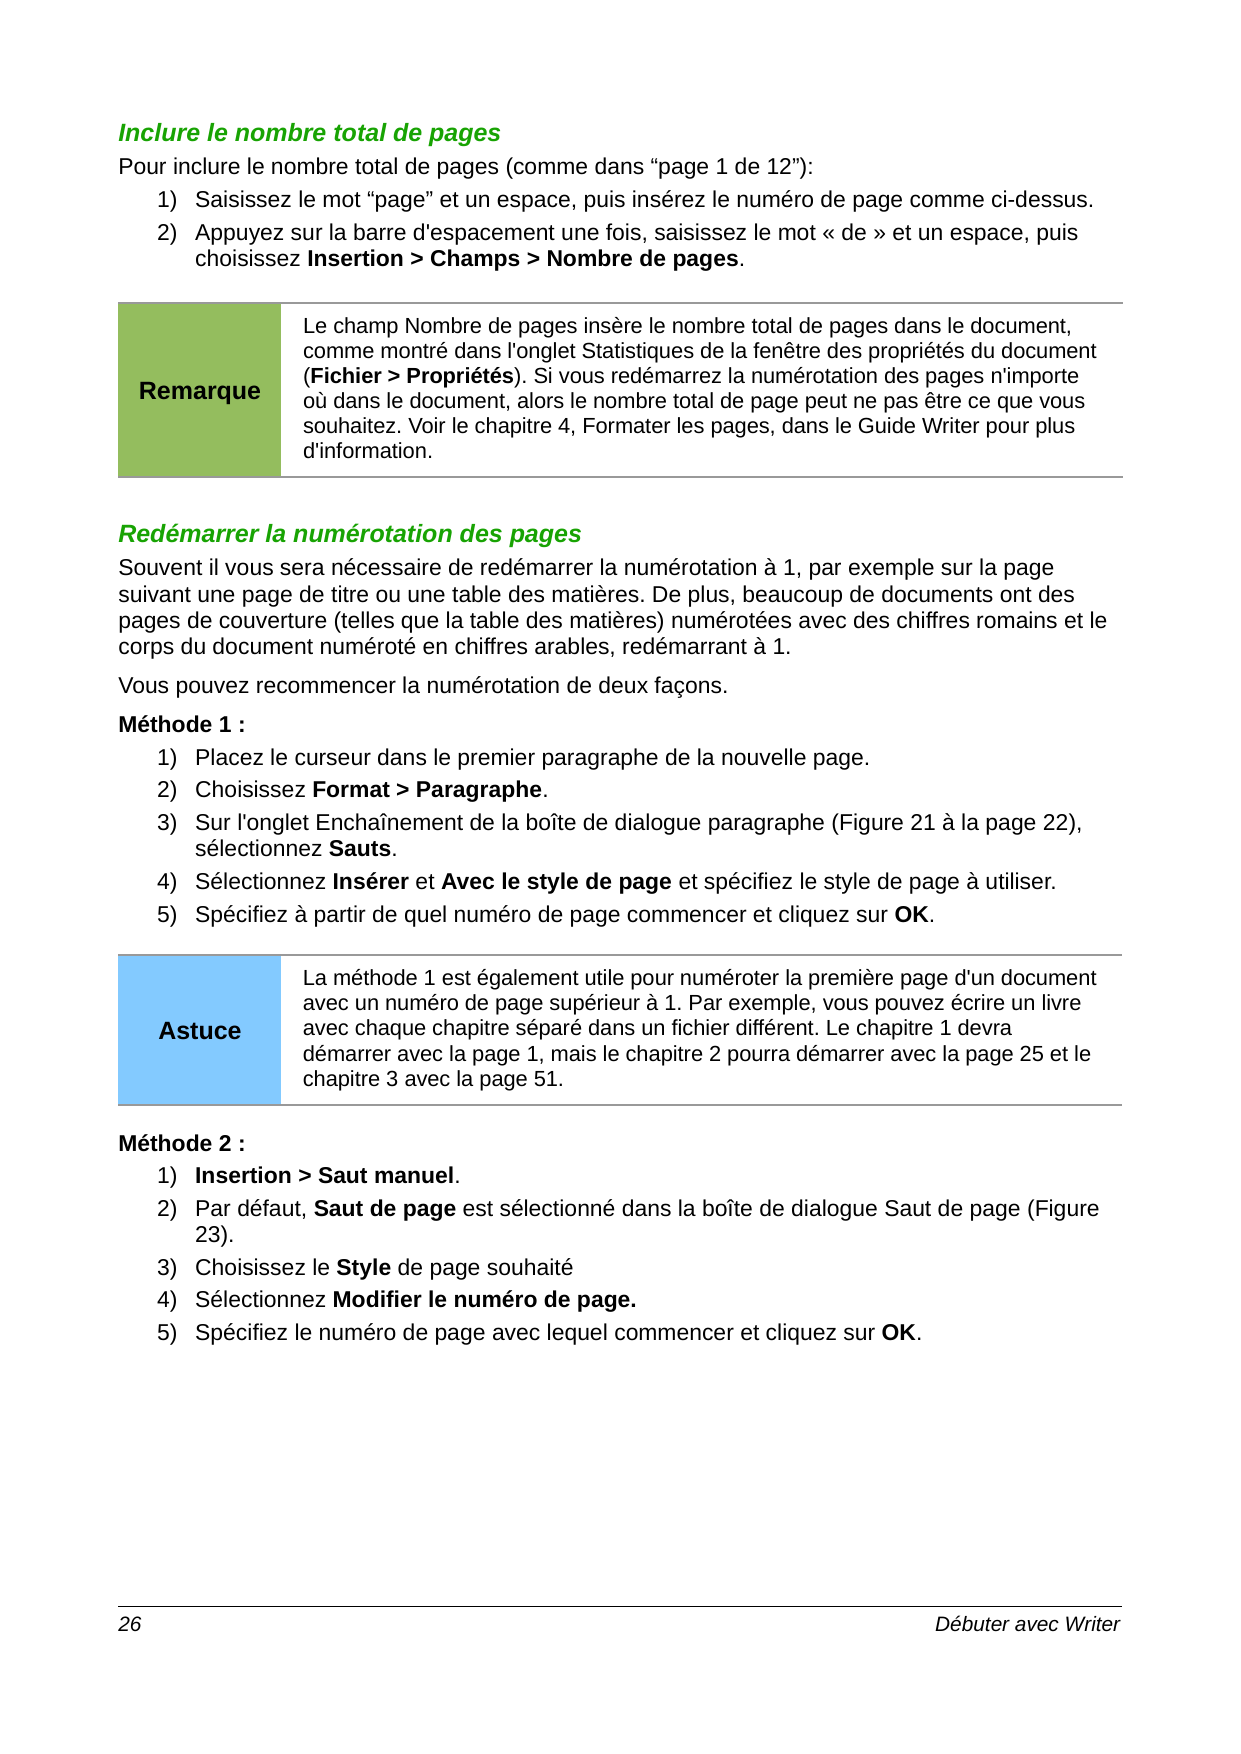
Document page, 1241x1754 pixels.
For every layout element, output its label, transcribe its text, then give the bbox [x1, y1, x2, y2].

list Choisissez le Style de page souhaité [177, 1254, 1122, 1280]
table_header Le champ Nombre de pages insère le nombre total de pages dans le document, comme montré dans l'onglet Statistiques de la fenêtre des propriétés du document (Fichier > Propriétés). Si vous redémarrez la numérotation des pages n'importe où dans le document, alors le nombre total de page peut ne pas être ce que vous souhaitez. Voir le chapitre 4, Formater les pages, dans le Guide Writer pour plus d'information. [281, 304, 1122, 476]
subtitle Redémarrer la numérotation des pages [118, 519, 1122, 548]
list Sur l'onglet Enchaînement de la boîte de dialogue paragraphe (Figure 21 à la page 22), sélectionnez Sauts. [177, 809, 1122, 862]
list Spécifiez à partir de quel numéro de page commencer et cliquez sur OK. [177, 901, 1122, 927]
list Saisissez le mot “page” et un espace, puis insérez le numéro de page comme ci-dessus. [177, 186, 1122, 212]
text Vous pouvez recommencer la numérotation de deux façons. [118, 672, 1122, 698]
list Sélectionnez Modifier le numéro de page. [177, 1286, 1122, 1313]
table_header Astuce [118, 956, 281, 1104]
list Placez le curseur dans le premier paragraphe de la nouvelle page. [177, 744, 1122, 770]
list Pour inclure le nombre total de pages (comme dans “page 1 de 12”): [118, 153, 1122, 180]
table_header Remarque [118, 304, 281, 476]
list Par défaut, Saut de page est sélectionné dans la boîte de dialogue Saut de page (Figure 23). [177, 1195, 1122, 1248]
list Méthode 2 : [118, 1129, 1122, 1156]
list Spécifiez le numéro de page avec lequel commencer et cliquez sur OK. [177, 1319, 1122, 1345]
list Choisissez Format > Paragraphe. [177, 776, 1122, 803]
list Insertion > Saut manuel. [177, 1162, 1122, 1189]
list Méthode 1 : [118, 711, 1122, 737]
table_header La méthode 1 est également utile pour numéroter la première page d'un document avec un numéro de page supérieur à 1. Par exemple, vous pouvez écrire un livre avec chaque chapitre séparé dans un fichier différent. Le chapitre 1 devra démarrer avec la page 1, mais le chapitre 2 pourra démarrer avec la page 25 et le chapitre 3 avec la page 51. [281, 956, 1122, 1104]
subtitle Inclure le nombre total de pages [118, 118, 1122, 147]
text Souvent il vous sera nécessaire de redémarrer la numérotation à 1, par exemple sur la page suivant une page de titre ou une table des matières. De plus, beaucoup de documents ont des pages de couverture (telles que la table des matières) numérotées avec des chiffres romains et le corps du document numéroté en chiffres arables, redémarrant à 1. [118, 554, 1122, 660]
list Appuyez sur la barre d'espacement une fois, saisissez le mot « de » et un espace, puis choisissez Insertion > Champs > Nombre de pages. [177, 219, 1122, 271]
list Sélectionnez Insérer et Avec le style de page et spécifiez le style de page à utiliser. [177, 868, 1122, 894]
